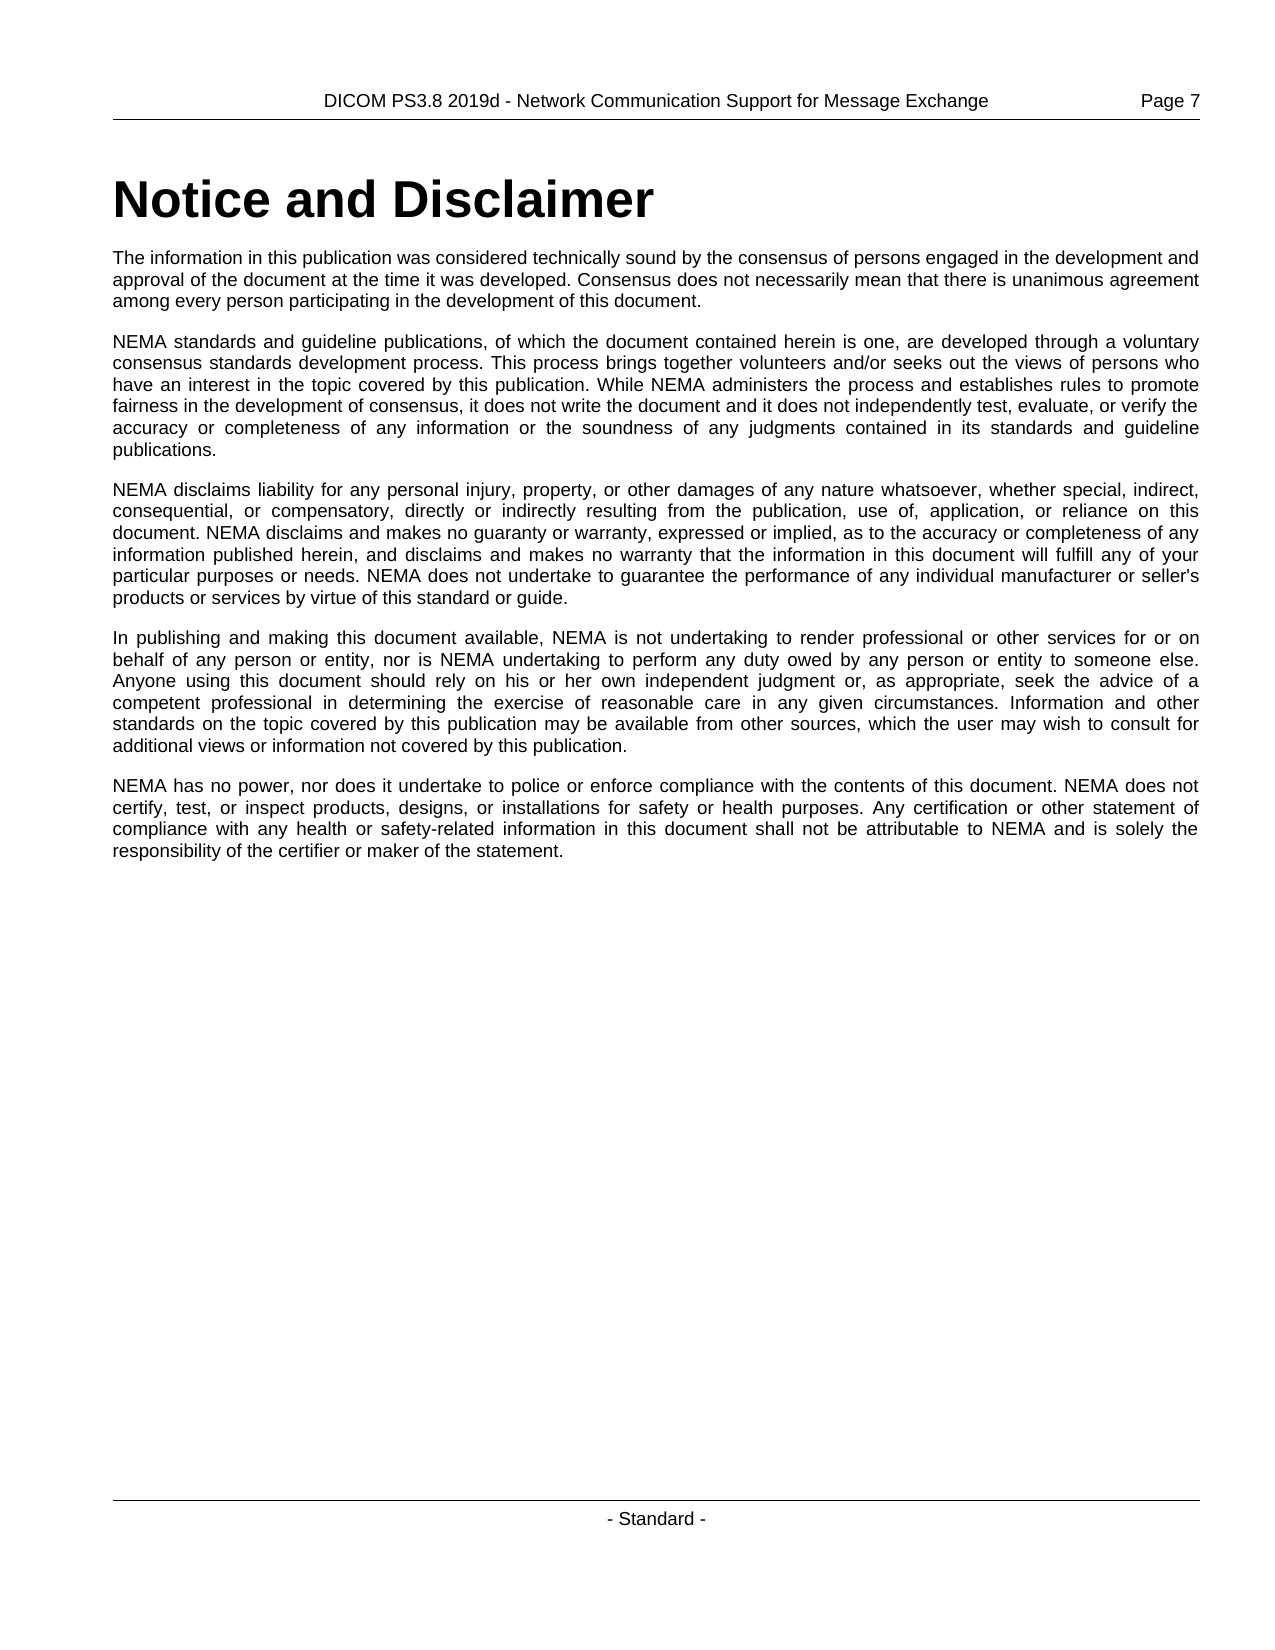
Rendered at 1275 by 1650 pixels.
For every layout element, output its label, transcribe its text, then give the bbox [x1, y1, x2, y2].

text NEMA disclaims liability for any personal injury, property, or other damages of any nature whatsoever, whether special, indirect, consequential, or compensatory, directly or indirectly resulting from the publication, use of, application, or reliance on this document. NEMA disclaims and makes no guaranty or warranty, expressed or implied, as to the accuracy or completeness of any information published herein, and disclaims and makes no warranty that the information in this document will fulfill any of your particular purposes or needs. NEMA does not undertake to guarantee the performance of any individual manufacturer or seller's products or services by virtue of this standard or guide. [112, 479, 1200, 608]
text Notice and Disclaimer [112, 169, 1200, 228]
text NEMA standards and guideline publications, of which the document contained herein is one, are developed through a voluntary consensus standards development process. This process brings together volunteers and/or seeks out the views of persons who have an interest in the topic covered by this publication. While NEMA administers the process and establishes rules to promote fairness in the development of consensus, it does not write the document and it does not independently test, evaluate, or verify the accuracy or completeness of any information or the soundness of any judgments contained in its standards and guideline publications. [112, 331, 1200, 460]
text NEMA has no power, nor does it undertake to police or enforce compliance with the contents of this document. NEMA does not certify, test, or inspect products, designs, or installations for safety or health purposes. Any certification or other statement of compliance with any health or safety-related information in this document shall not be attributable to NEMA and is solely the responsibility of the certifier or maker of the statement. [112, 775, 1200, 861]
text The information in this publication was considered technically sound by the consensus of persons engaged in the development and approval of the document at the time it was developed. Consensus does not necessarily mean that there is unanimous agreement among every person participating in the development of this document. [112, 247, 1200, 312]
text In publishing and making this document available, NEMA is not undertaking to render professional or other services for or on behalf of any person or entity, nor is NEMA undertaking to perform any duty owed by any person or entity to someone else. Anyone using this document should rely on his or her own independent judgment or, as appropriate, seek the advice of a competent professional in determining the exercise of reasonable care in any given circumstances. Information and other standards on the topic covered by this publication may be available from other sources, which the user may wish to consult for additional views or information not covered by this publication. [112, 627, 1200, 756]
